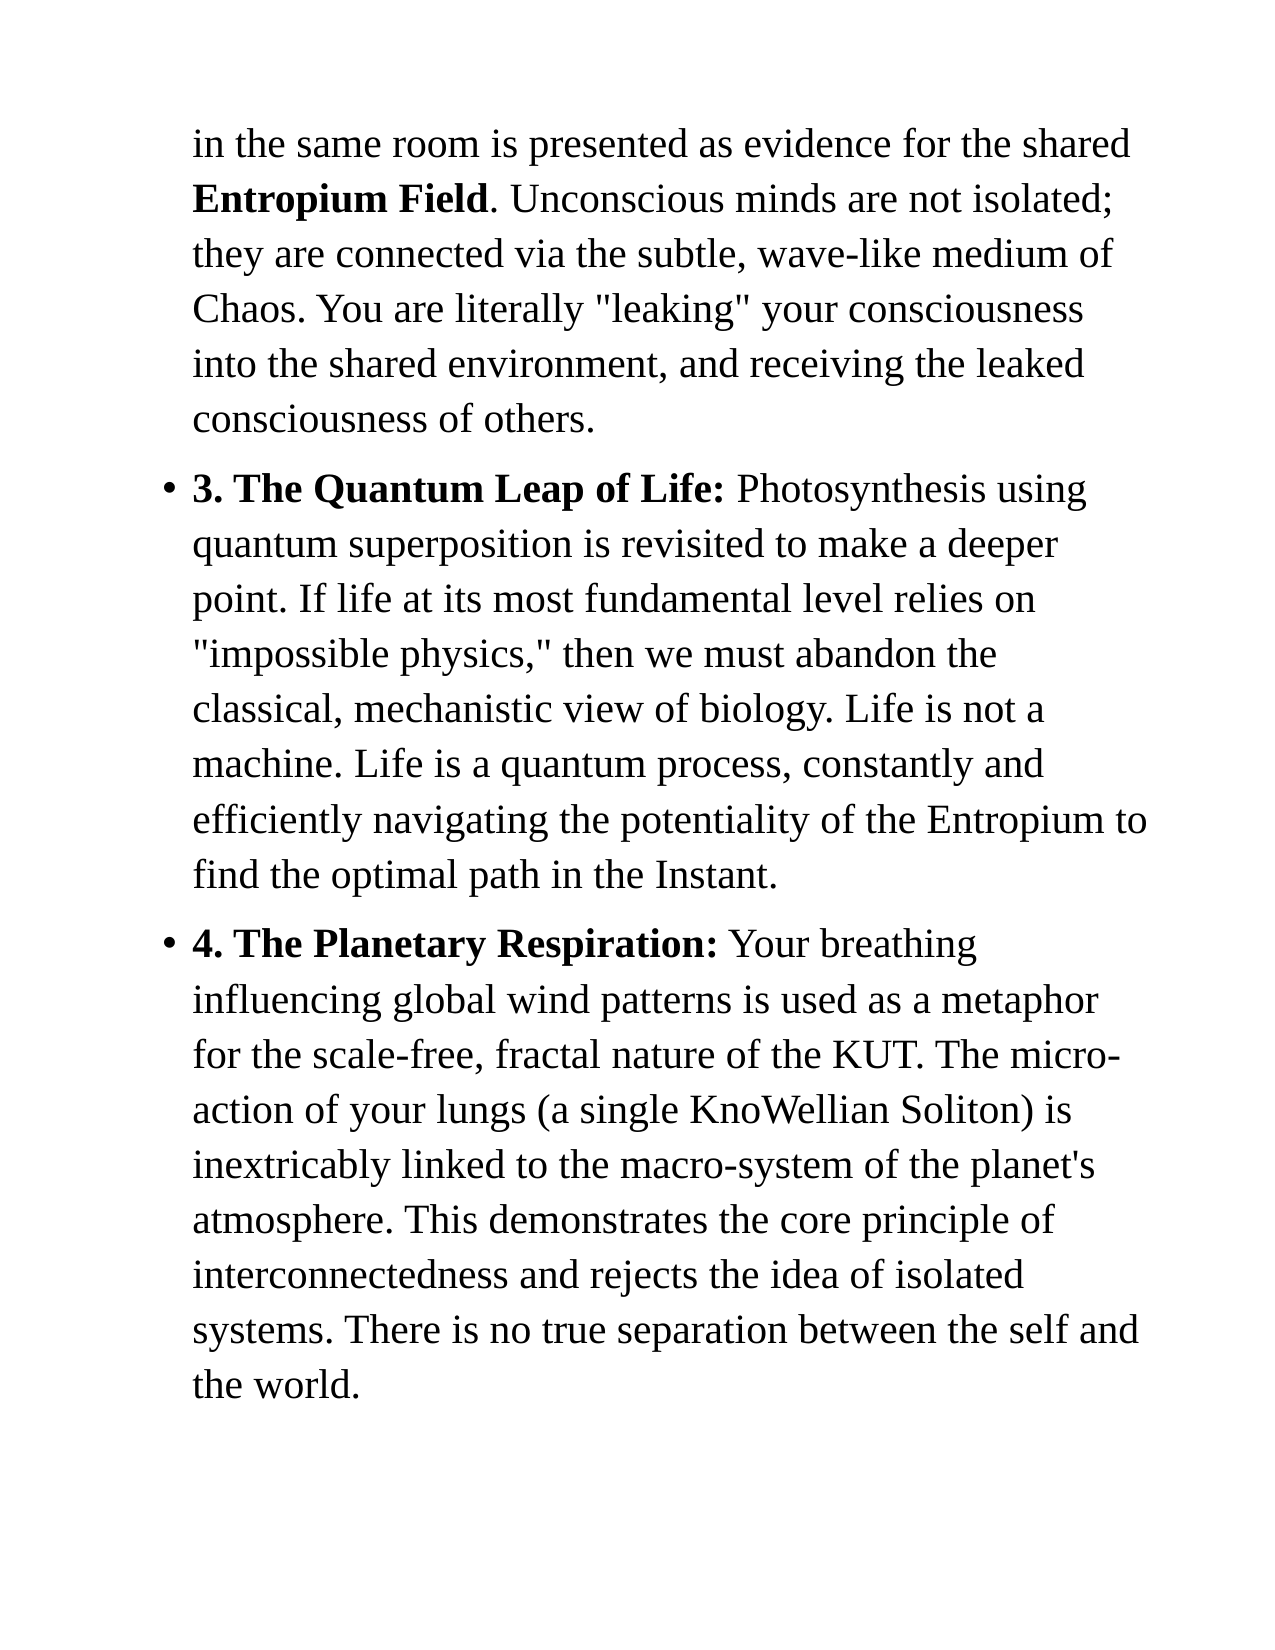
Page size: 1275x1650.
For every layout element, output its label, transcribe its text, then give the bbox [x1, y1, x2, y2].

list in the same room is presented as evidence for the shared Entropium Field. Unconscious minds are not isolated; they are connected via the subtle, wave-like medium of Chaos. You are literally "leaking" your consciousness into the shared environment, and receiving the leaked consciousness of others. [162, 118, 1157, 442]
list 4. The Planetary Respiration: Your breathing influencing global wind patterns is used as a metaphor for the scale-free, fractal nature of the KUT. The micro-action of your lungs (a single KnoWellian Soliton) is inextricably linked to the macro-system of the planet's atmosphere. This demonstrates the core principle of interconnectedness and rejects the idea of isolated systems. There is no true separation between the self and the world. [162, 919, 1157, 1408]
list 3. The Quantum Leap of Life: Photosynthesis using quantum superposition is revisited to make a deeper point. If life at its most fundamental level relies on "impossible physics," then we must abandon the classical, mechanistic view of biology. Life is not a machine. Life is a quantum process, constantly and efficiently navigating the potentiality of the Entropium to find the optimal path in the Instant. [162, 463, 1157, 897]
